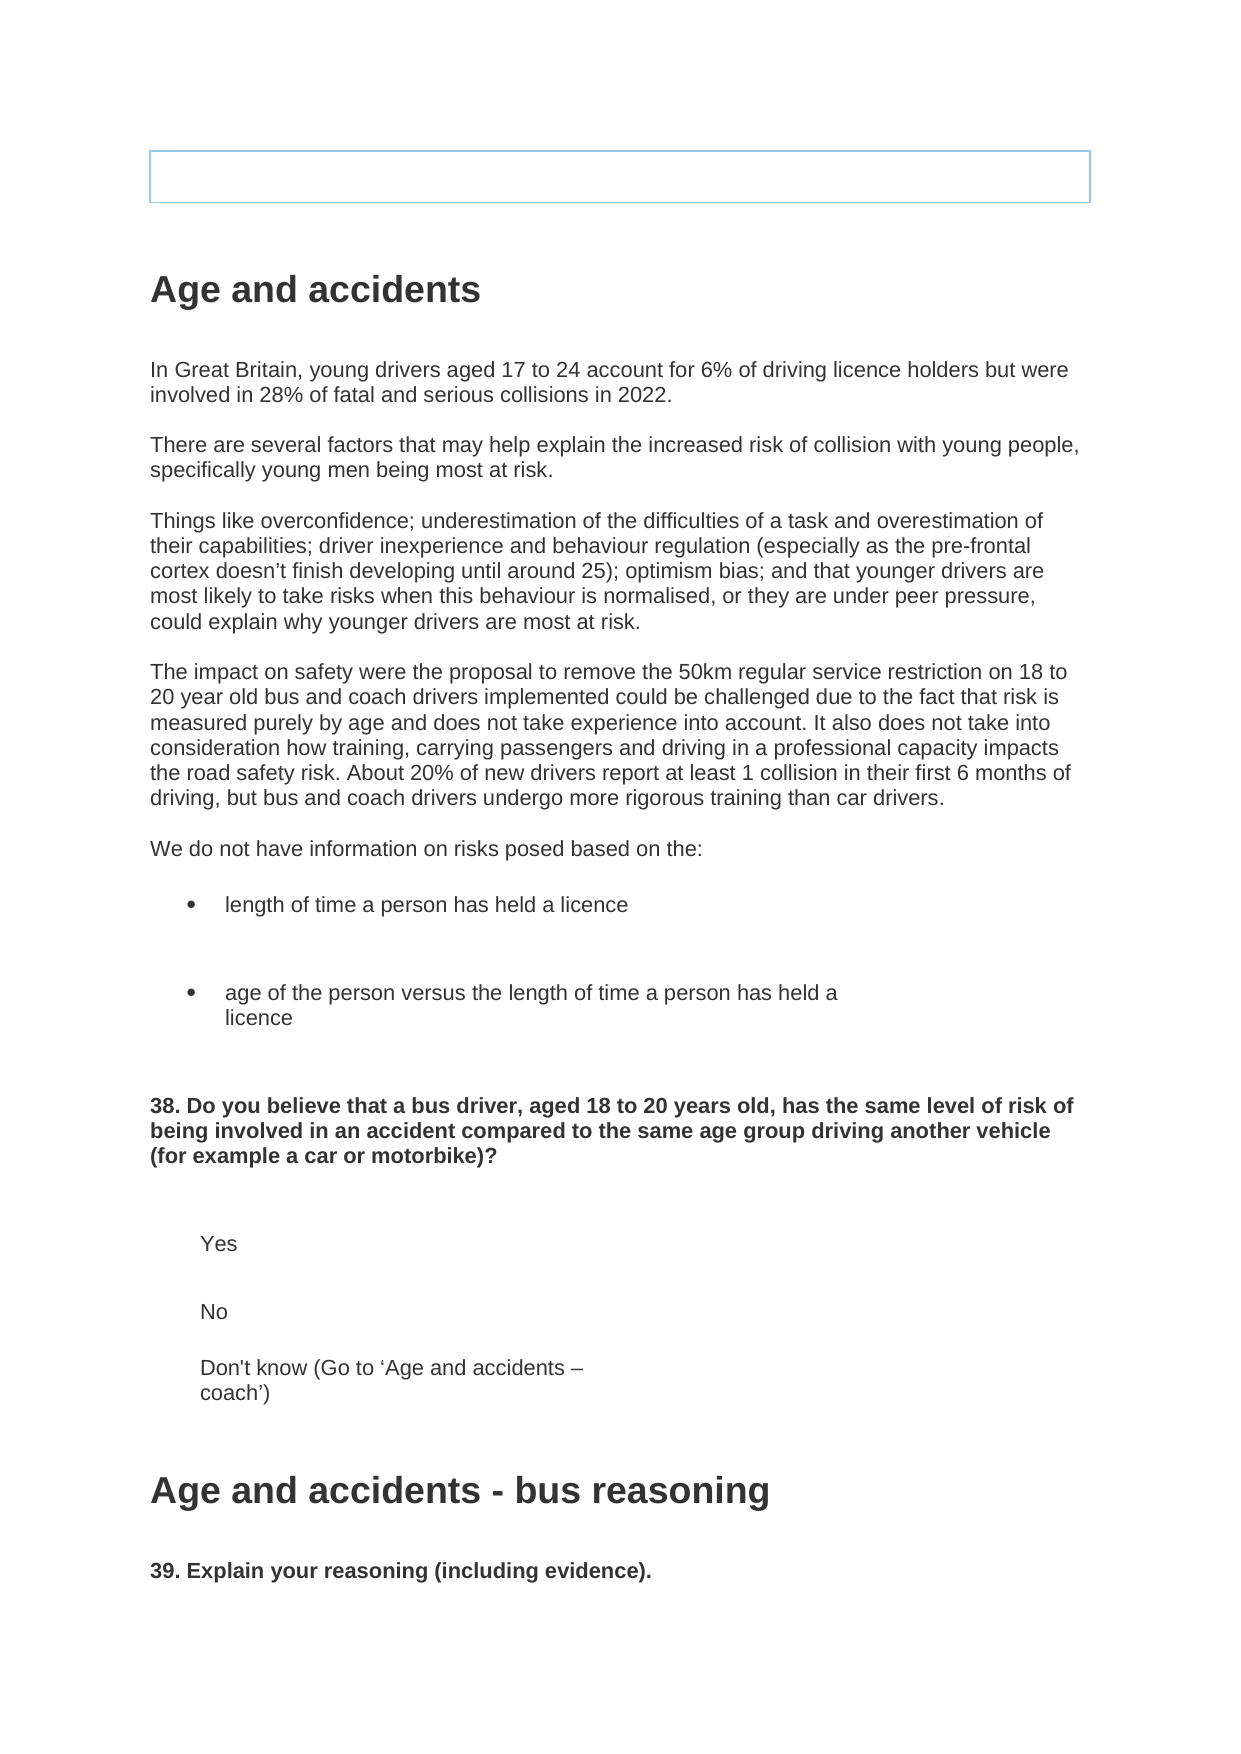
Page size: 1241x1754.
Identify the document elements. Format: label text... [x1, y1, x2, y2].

table_header [150, 1204, 200, 1272]
table_header [151, 152, 1089, 202]
subtitle 38. Do you believe that a bus driver, aged 18 to 20 years old, has the same level of risk of being involved in an accident compared to the same age group driving another vehicle (for example a car or motorbike)? [150, 1092, 1090, 1168]
table_cell age of the person versus the length of time a person has held a licence [150, 948, 912, 1061]
text Age and accidents [150, 267, 1090, 310]
table_cell [150, 1272, 200, 1341]
table_cell Don't know (Go to ‘Age and accidents – coach’) [200, 1341, 660, 1409]
table_cell [150, 1341, 200, 1409]
text In Great Britain, young drivers aged 17 to 24 account for 6% of driving licence holders but were involved in 28% of fatal and serious collisions in 2022. There are several factors that may help explain the increased risk of collision with young people, specifically young men being most at risk. Things like overconfidence; underestimation of the difficulties of a task and overestimation of their capabilities; driver inexperience and behaviour regulation (especially as the pre-frontal cortex doesn’t finish developing until around 25); optimism bias; and that younger drivers are most likely to take risks when this behaviour is normalised, or they are under peer pressure, could explain why younger drivers are most at risk. The impact on safety were the proposal to remove the 50km regular service restriction on 18 to 20 year old bus and coach drivers implemented could be challenged due to the fact that risk is measured purely by age and does not take experience into account. It also does not take into consideration how training, carrying passengers and driving in a professional capacity impacts the road safety risk. About 20% of new drivers report at least 1 collision in their first 6 months of driving, but bus and coach drivers undergo more rigorous training than car drivers. We do not have information on risks posed based on the: [150, 356, 1090, 861]
table_cell No [200, 1272, 660, 1341]
table_header Yes [200, 1204, 660, 1272]
text Age and accidents - bus reasoning [150, 1468, 1090, 1511]
subtitle 39. Explain your reasoning (including evidence). [150, 1558, 1090, 1583]
table_header length of time a person has held a licence [150, 861, 912, 948]
